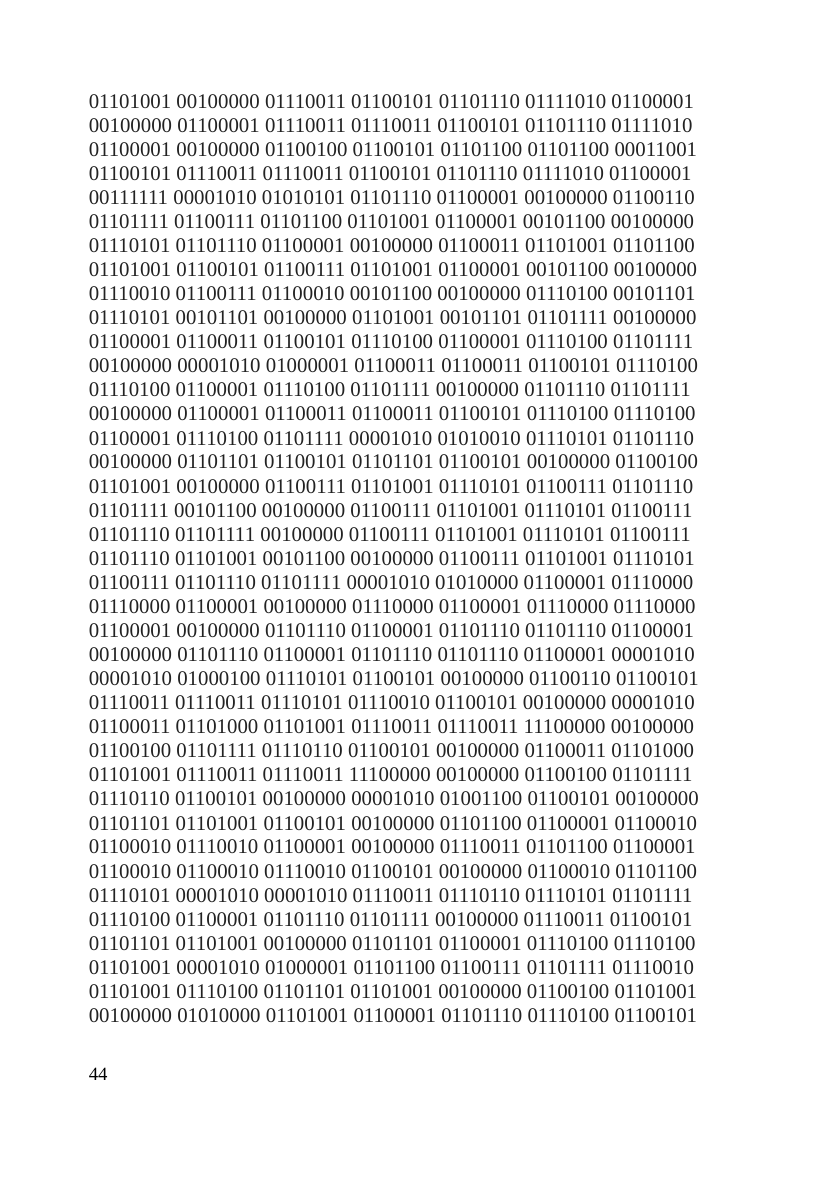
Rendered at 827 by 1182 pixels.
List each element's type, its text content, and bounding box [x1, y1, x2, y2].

text 01101001 00100000 01110011 01100101 01101110 01111010 01100001 00100000 01100001 01110011 01110011 01100101 01101110 01111010 01100001 00100000 01100100 01100101 01101100 01101100 00011001 01100101 01110011 01110011 01100101 01101110 01111010 01100001 00111111 00001010 01010101 01101110 01100001 00100000 01100110 01101111 01100111 01101100 01101001 01100001 00101100 00100000 01110101 01101110 01100001 00100000 01100011 01101001 01101100 01101001 01100101 01100111 01101001 01100001 00101100 00100000 01110010 01100111 01100010 00101100 00100000 01110100 00101101 01110101 00101101 00100000 01101001 00101101 01101111 00100000 01100001 01100011 01100101 01110100 01100001 01110100 01101111 00100000 00001010 01000001 01100011 01100011 01100101 01110100 01110100 01100001 01110100 01101111 00100000 01101110 01101111 00100000 01100001 01100011 01100011 01100101 01110100 01110100 01100001 01110100 01101111 00001010 01010010 01110101 01101110 00100000 01101101 01100101 01101101 01100101 00100000 01100100 01101001 00100000 01100111 01101001 01110101 01100111 01101110 01101111 00101100 00100000 01100111 01101001 01110101 01100111 01101110 01101111 00100000 01100111 01101001 01110101 01100111 01101110 01101001 00101100 00100000 01100111 01101001 01110101 01100111 01101110 01101111 00001010 01010000 01100001 01110000 01110000 01100001 00100000 01110000 01100001 01110000 01110000 01100001 00100000 01101110 01100001 01101110 01101110 01100001 00100000 01101110 01100001 01101110 01101110 01100001 00001010 00001010 01000100 01110101 01100101 00100000 01100110 01100101 01110011 01110011 01110101 01110010 01100101 00100000 00001010 01100011 01101000 01101001 01110011 01110011 11100000 00100000 01100100 01101111 01110110 01100101 00100000 01100011 01101000 01101001 01110011 01110011 11100000 00100000 01100100 01101111 01110110 01100101 00100000 00001010 01001100 01100101 00100000 01101101 01101001 01100101 00100000 01101100 01100001 01100010 01100010 01110010 01100001 00100000 01110011 01101100 01100001 01100010 01100010 01110010 01100101 00100000 01100010 01101100 01110101 00001010 00001010 01110011 01110110 01110101 01101111 01110100 01100001 01101110 01101111 00100000 01110011 01100101 01101101 01101001 00100000 01101101 01100001 01110100 01110100 01101001 00001010 01000001 01101100 01100111 01101111 01110010 01101001 01110100 01101101 01101001 00100000 01100100 01101001 00100000 01010000 01101001 01100001 01101110 01110100 01100101 [88, 88, 738, 1027]
